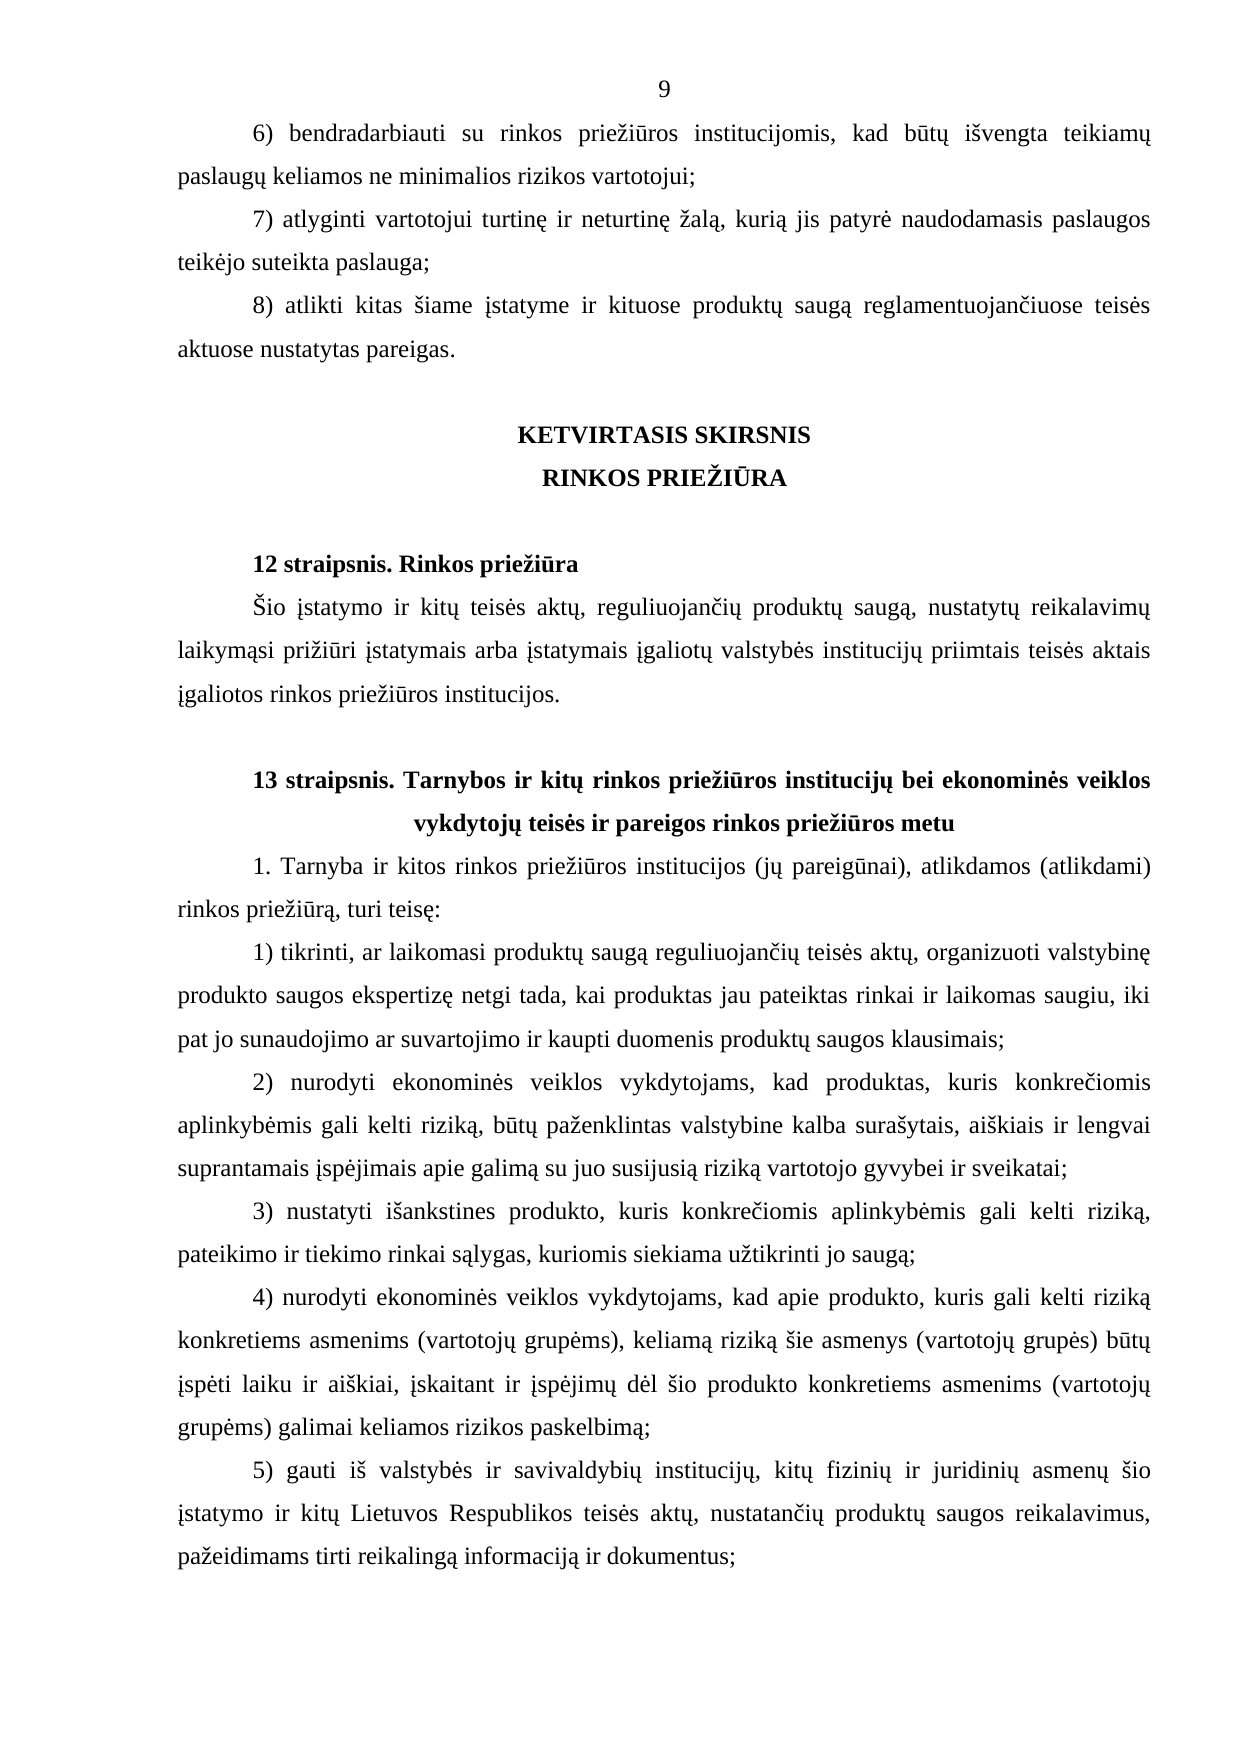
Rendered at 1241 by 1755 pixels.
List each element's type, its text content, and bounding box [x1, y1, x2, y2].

text 5) gauti iš valstybės ir savivaldybių institucijų, kitų fizinių ir juridinių asmenų šio įstatymo ir kitų Lietuvos Respublikos teisės aktų, nustatančių produktų saugos reikalavimus, pažeidimams tirti reikalingą informaciją ir dokumentus; [177, 1455, 1152, 1570]
text 4) nurodyti ekonominės veiklos vykdytojams, kad apie produkto, kuris gali kelti riziką konkretiems asmenims (vartotojų grupėms), keliamą riziką šie asmenys (vartotojų grupės) būtų įspėti laiku ir aiškiai, įskaitant ir įspėjimų dėl šio produkto konkretiems asmenims (vartotojų grupėms) galimai keliamos rizikos paskelbimą; [177, 1282, 1152, 1441]
text 12 straipsnis. Rinkos priežiūra [177, 549, 1152, 578]
text 2) nurodyti ekonominės veiklos vykdytojams, kad produktas, kuris konkrečiomis aplinkybėmis gali kelti riziką, būtų paženklintas valstybine kalba surašytais, aiškiais ir lengvai suprantamais įspėjimais apie galimą su juo susijusią riziką vartotojo gyvybei ir sveikatai; [177, 1067, 1152, 1182]
text 1) tikrinti, ar laikomasi produktų saugą reguliuojančių teisės aktų, organizuoti valstybinę produkto saugos ekspertizę netgi tada, kai produktas jau pateiktas rinkai ir laikomas saugiu, iki pat jo sunaudojimo ar suvartojimo ir kaupti duomenis produktų saugos klausimais; [177, 937, 1152, 1052]
text KETVIRTASIS SKIRSNIS [177, 420, 1152, 449]
text 3) nustatyti išankstines produkto, kuris konkrečiomis aplinkybėmis gali kelti riziką, pateikimo ir tiekimo rinkai sąlygas, kuriomis siekiama užtikrinti jo saugą; [177, 1196, 1152, 1268]
text 6) bendradarbiauti su rinkos priežiūros institucijomis, kad būtų išvengta teikiamų paslaugų keliamos ne minimalios rizikos vartotojui; [177, 118, 1152, 190]
text 8) atlikti kitas šiame įstatyme ir kituose produktų saugą reglamentuojančiuose teisės aktuose nustatytas pareigas. [177, 291, 1152, 362]
text Šio įstatymo ir kitų teisės aktų, reguliuojančių produktų saugą, nustatytų reikalavimų laikymąsi prižiūri įstatymais arba įstatymais įgaliotų valstybės institucijų priimtais teisės aktais įgaliotos rinkos priežiūros institucijos. [177, 592, 1152, 707]
text 1. Tarnyba ir kitos rinkos priežiūros institucijos (jų pareigūnai), atlikdamos (atlikdami) rinkos priežiūrą, turi teisę: [177, 851, 1152, 923]
text 7) atlyginti vartotojui turtinę ir neturtinę žalą, kurią jis patyrė naudodamasis paslaugos teikėjo suteikta paslauga; [177, 204, 1152, 276]
text 13 straipsnis. Tarnybos ir kitų rinkos priežiūros institucijų bei ekonominės veiklos vykdytojų teisės ir pareigos rinkos priežiūros metu [252, 765, 1152, 837]
text RINKOS PRIEŽIŪRA [177, 463, 1152, 492]
